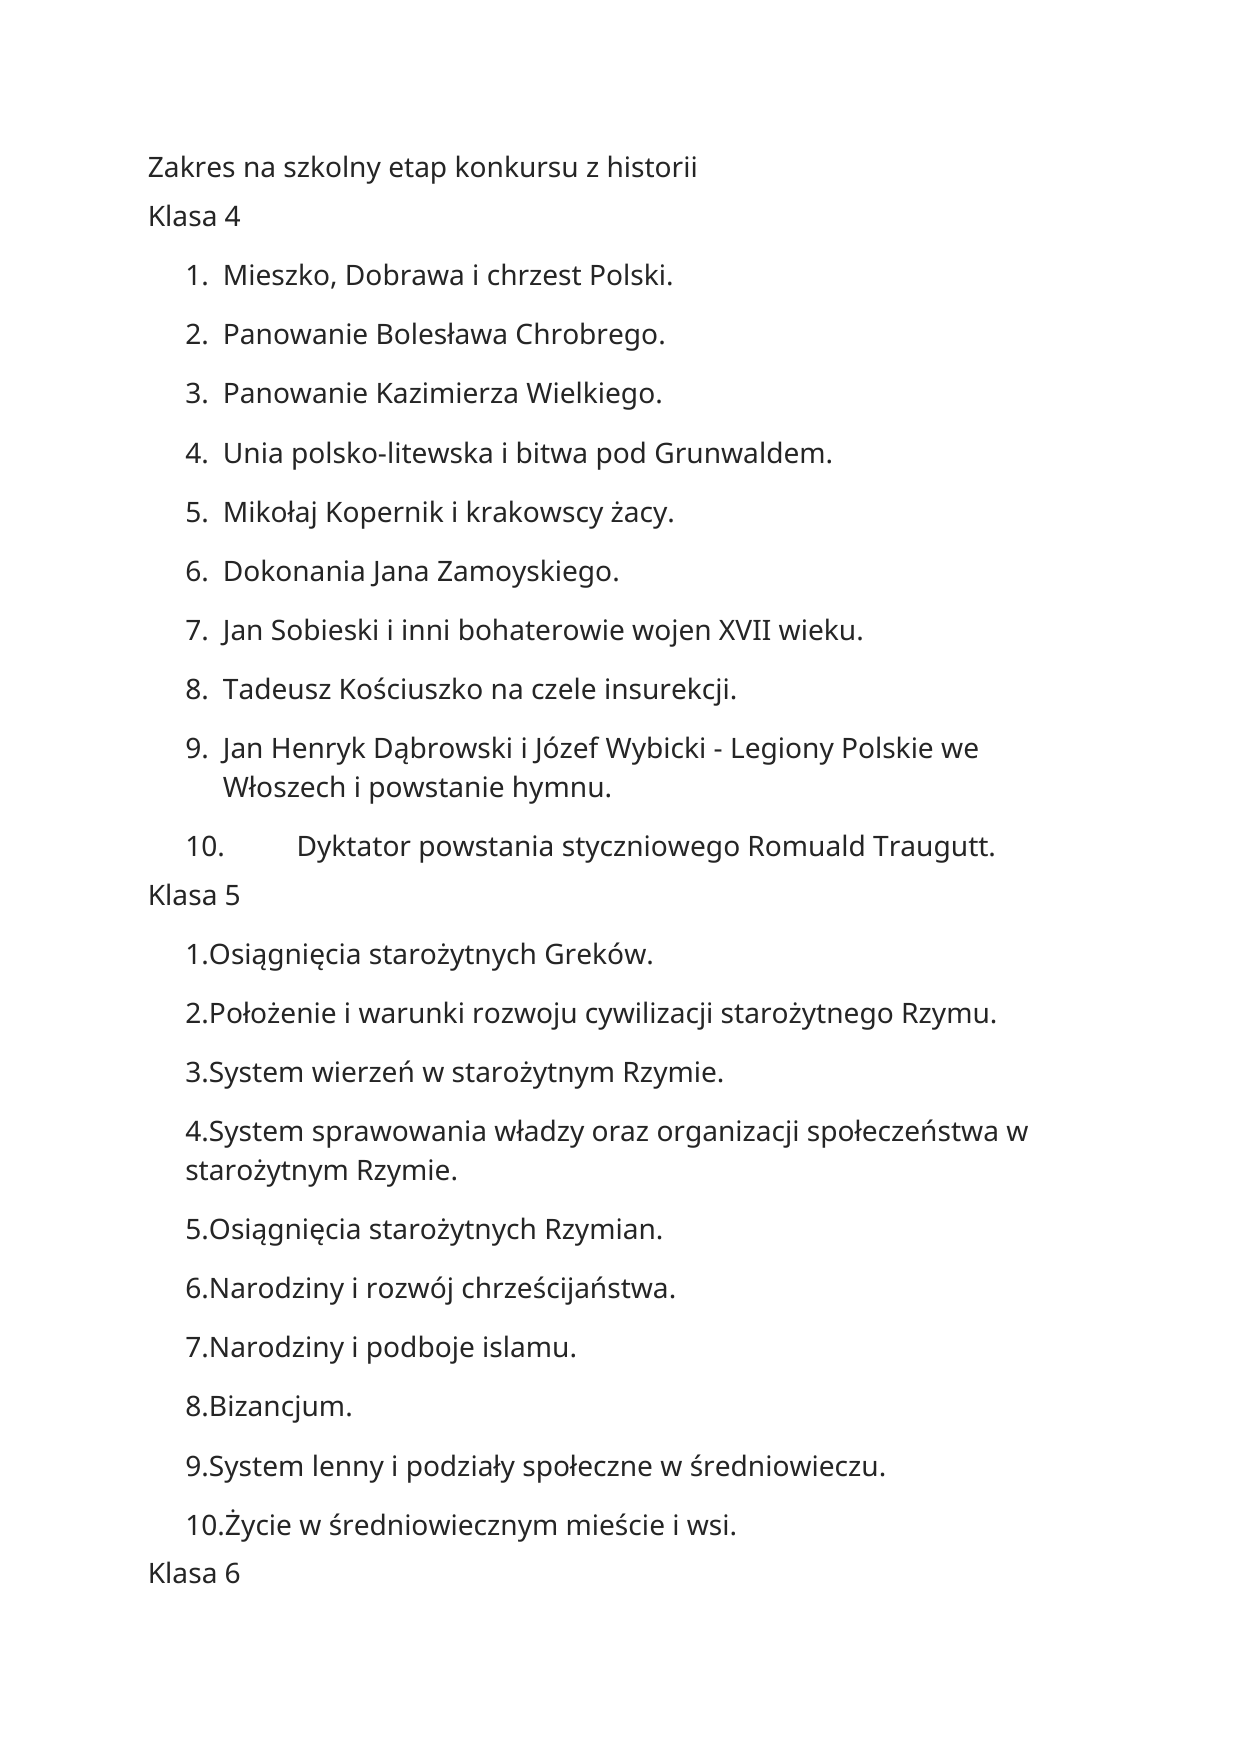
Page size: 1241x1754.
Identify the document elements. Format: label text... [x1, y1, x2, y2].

list Dokonania Jana Zamoyskiego. [185, 551, 1093, 590]
list Jan Sobieski i inni bohaterowie wojen XVII wieku. [185, 611, 1093, 649]
list Panowanie Bolesława Chrobrego. [185, 315, 1093, 353]
text Klasa 5 [148, 875, 1093, 913]
list Dyktator powstania styczniowego Romuald Traugutt. [185, 826, 1093, 865]
text 3.System wierzeń w starożytnym Rzymie. [185, 1053, 1093, 1091]
text Klasa 6 [148, 1554, 1093, 1592]
list Unia polsko-litewska i bitwa pod Grunwaldem. [185, 433, 1093, 471]
text Zakres na szkolny etap konkursu z historii [148, 148, 1093, 186]
text 2.Położenie i warunki rozwoju cywilizacji starożytnego Rzymu. [185, 993, 1093, 1032]
text 6.Narodziny i rozwój chrześcijaństwa. [185, 1268, 1093, 1307]
list Panowanie Kazimierza Wielkiego. [185, 374, 1093, 412]
text 7.Narodziny i podboje islamu. [185, 1328, 1093, 1366]
list Mikołaj Kopernik i krakowscy żacy. [185, 492, 1093, 531]
text 1.Osiągnięcia starożytnych Greków. [185, 934, 1093, 973]
list Mieszko, Dobrawa i chrzest Polski. [185, 256, 1093, 294]
text 9.System lenny i podziały społeczne w średniowieczu. [185, 1446, 1093, 1484]
text 10.Życie w średniowiecznym mieście i wsi. [185, 1505, 1093, 1543]
text Klasa 4 [148, 196, 1093, 235]
text 5.Osiągnięcia starożytnych Rzymian. [185, 1209, 1093, 1248]
list Tadeusz Kościuszko na czele insurekcji. [185, 670, 1093, 708]
text 4.System sprawowania władzy oraz organizacji społeczeństwa w starożytnym Rzymie. [185, 1112, 1093, 1188]
list Jan Henryk Dąbrowski i Józef Wybicki - Legiony Polskie we Włoszech i powstanie hymnu. [185, 729, 1093, 806]
text 8.Bizancjum. [185, 1387, 1093, 1425]
